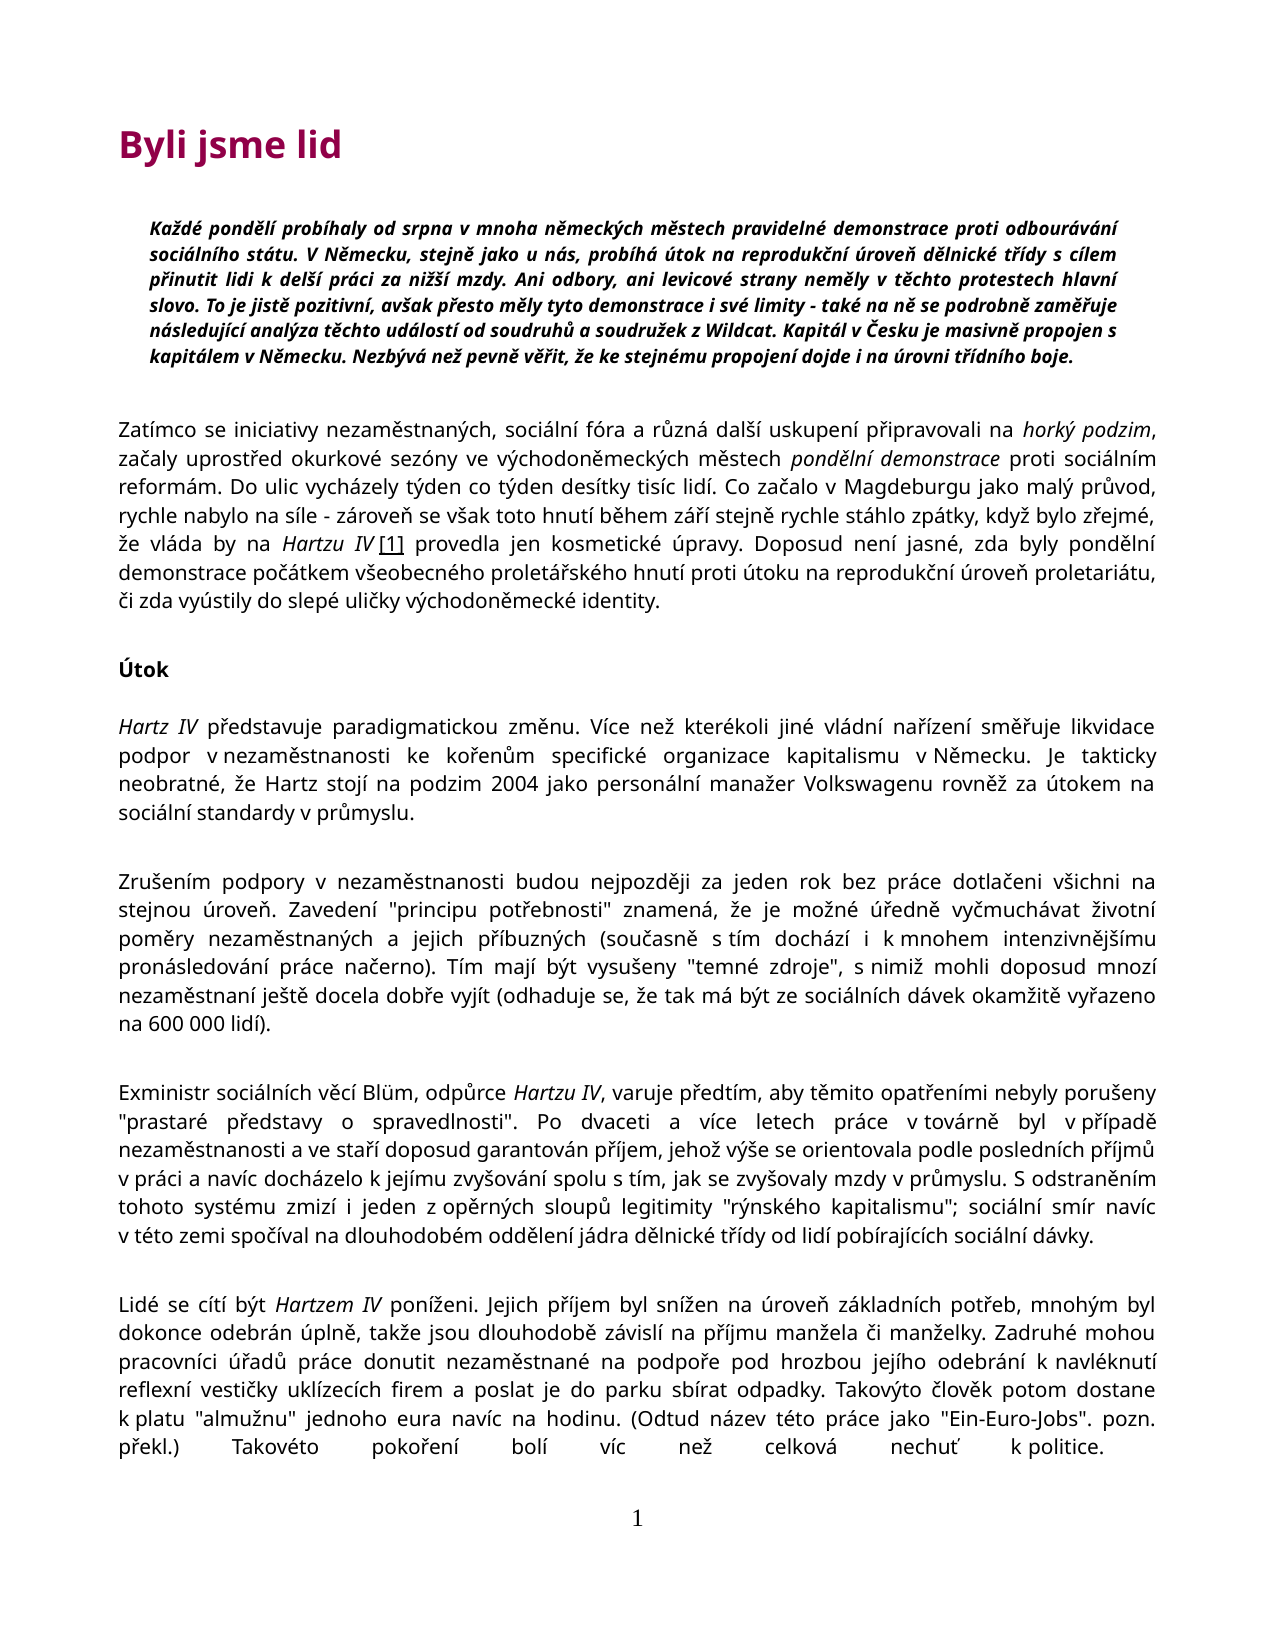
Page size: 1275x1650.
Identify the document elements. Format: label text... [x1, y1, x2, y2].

text Každé pondělí probíhaly od srpna v mnoha německých městech pravidelné demonstrace proti odbourávání sociálního státu. V Německu, stejně jako u nás, probíhá útok na reprodukční úroveň dělnické třídy s cílem přinutit lidi k delší práci za nižší mzdy. Ani odbory, ani levicové strany neměly v těchto protestech hlavní slovo. To je jistě pozitivní, avšak přesto měly tyto demonstrace i své limity - také na ně se podrobně zaměřuje následující analýza těchto událostí od soudruhů a soudružek z Wildcat. Kapitál v Česku je masivně propojen s kapitálem v Německu. Nezbývá než pevně věřit, že ke stejnému propojení dojde i na úrovni třídního boje. [149, 216, 1121, 369]
text Zatímco se iniciativy nezaměstnaných, sociální fóra a různá další uskupení připravovali na horký podzim, začaly uprostřed okurkové sezóny ve východoněmeckých městech pondělní demonstrace proti sociálním reformám. Do ulic vycházely týden co týden desítky tisíc lidí. Co začalo v Magdeburgu jako malý průvod, rychle nabylo na síle - zároveň se však toto hnutí během září stejně rychle stáhlo zpátky, když bylo zřejmé, že vláda by na Hartzu IV [1] provedla jen kosmetické úpravy. Doposud není jasné, zda byly pondělní demonstrace počátkem všeobecného proletářského hnutí proti útoku na reprodukční úroveň proletariátu, či zda vyústily do slepé uličky východoněmecké identity. [118, 381, 1157, 614]
text Lidé se cítí být Hartzem IV poníženi. Jejich příjem byl snížen na úroveň základních potřeb, mnohým byl dokonce odebrán úplně, takže jsou dlouhodobě závislí na příjmu manžela či manželky. Zadruhé mohou pracovníci úřadů práce donutit nezaměstnané na podpoře pod hrozbou jejího odebrání k navléknutí reflexní vestičky uklízecích firem a poslat je do parku sbírat odpadky. Takovýto člověk potom dostane k platu "almužnu" jednoho eura navíc na hodinu. (Odtud název této práce jako "Ein-Euro-Jobs". pozn. překl.) Takovéto pokoření bolí víc než celková nechuť k politice. [118, 1262, 1157, 1461]
text Zrušením podpory v nezaměstnanosti budou nejpozději za jeden rok bez práce dotlačeni všichni na stejnou úroveň. Zavedení "principu potřebnosti" znamená, že je možné úředně vyčmuchávat životní poměry nezaměstnaných a jejich příbuzných (současně s tím dochází i k mnohem intenzivnějšímu pronásledování práce načerno). Tím mají být vysušeny "temné zdroje", s nimiž mohli doposud mnozí nezaměstnaní ještě docela dobře vyjít (odhaduje se, že tak má být ze sociálních dávek okamžitě vyřazeno na 600 000 lidí). [118, 838, 1157, 1038]
text Byli jsme lid [118, 118, 1157, 169]
text Útok Hartz IV představuje paradigmatickou změnu. Více než kterékoli jiné vládní nařízení směřuje likvidace podpor v nezaměstnanosti ke kořenům specifické organizace kapitalismu v Německu. Je takticky neobratné, že Hartz stojí na podzim 2004 jako personální manažer Volkswagenu rovněž za útokem na sociální standardy v průmyslu. [118, 627, 1157, 826]
text Exministr sociálních věcí Blüm, odpůrce Hartzu IV, varuje předtím, aby těmito opatřeními nebyly porušeny "prastaré představy o spravedlnosti". Po dvaceti a více letech práce v továrně byl v případě nezaměstnanosti a ve staří doposud garantován příjem, jehož výše se orientovala podle posledních příjmů v práci a navíc docházelo k jejímu zvyšování spolu s tím, jak se zvyšovaly mzdy v průmyslu. S odstraněním tohoto systému zmizí i jeden z opěrných sloupů legitimity "rýnského kapitalismu"; sociální smír navíc v této zemi spočíval na dlouhodobém oddělení jádra dělnické třídy od lidí pobírajících sociální dávky. [118, 1050, 1157, 1249]
